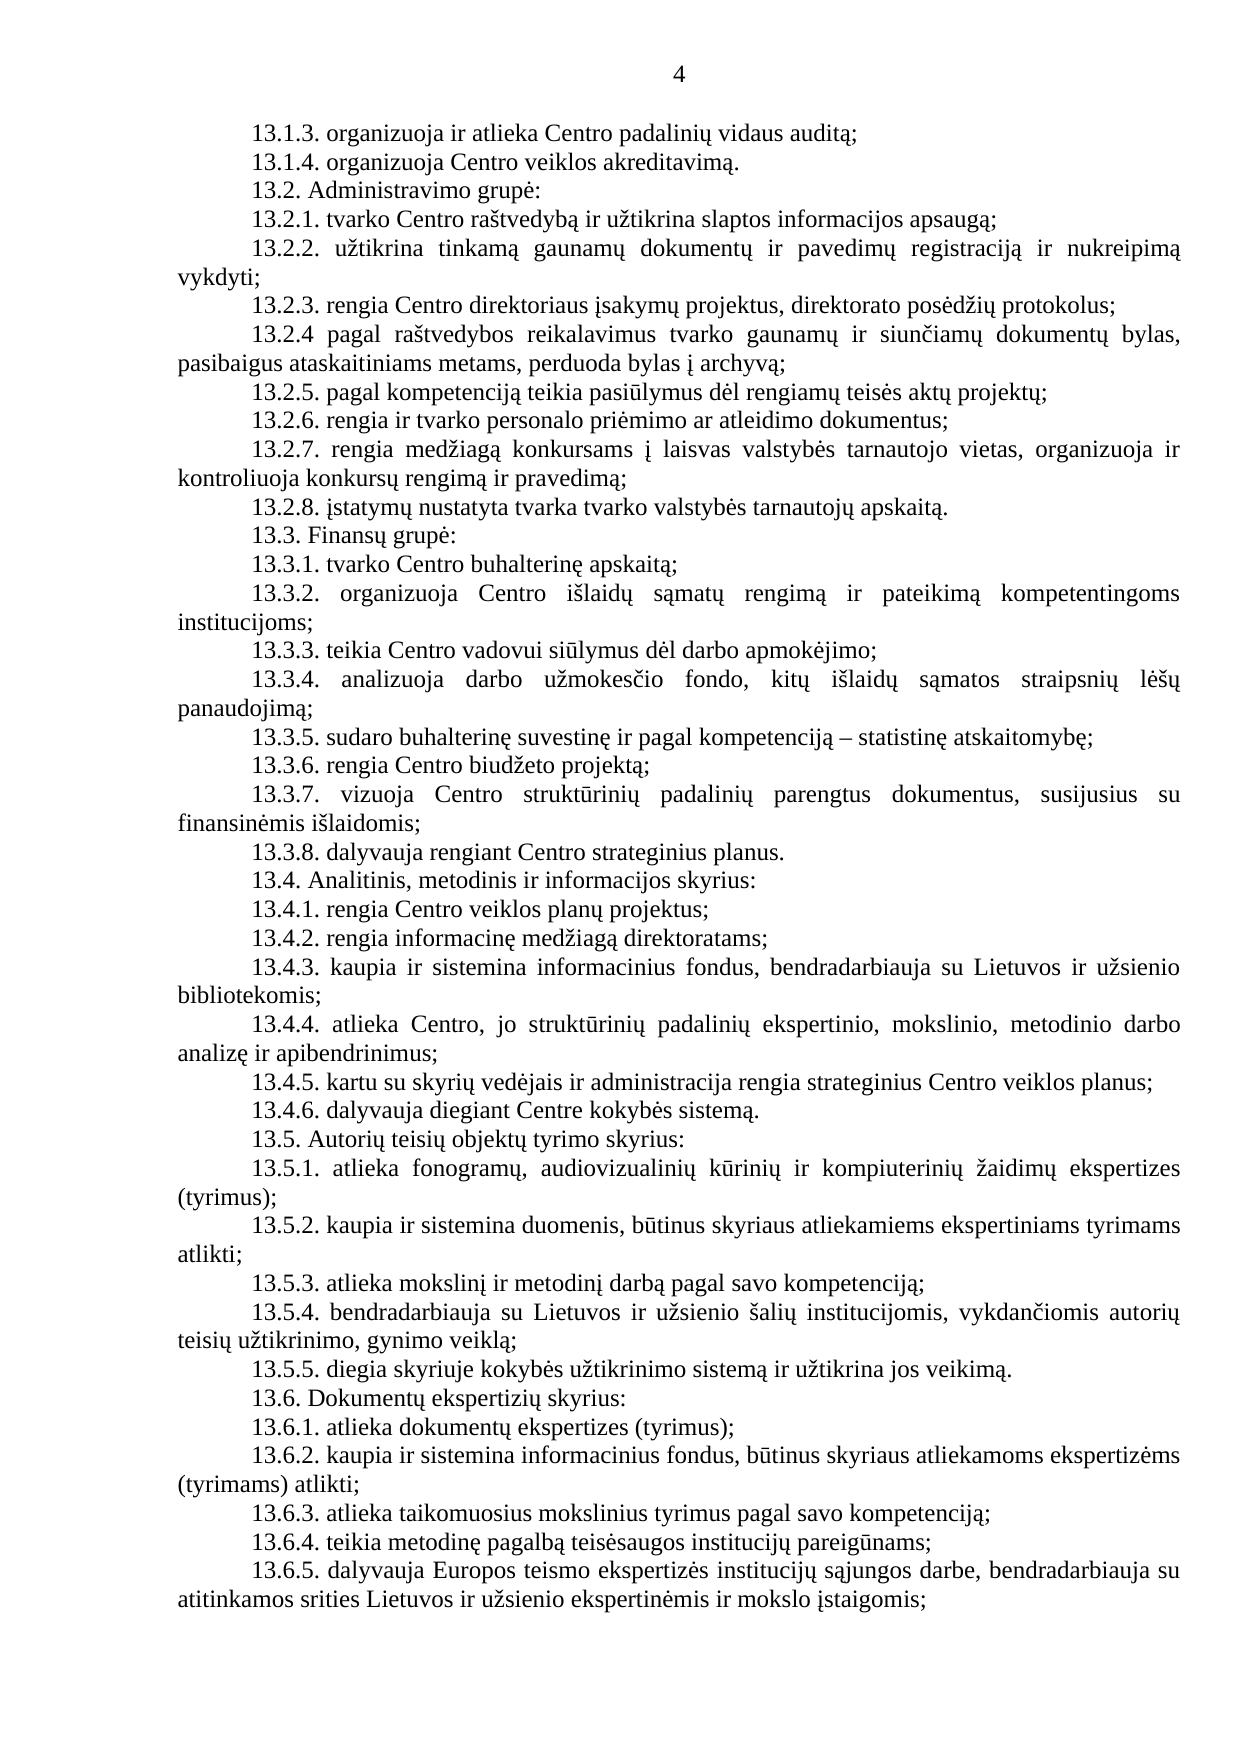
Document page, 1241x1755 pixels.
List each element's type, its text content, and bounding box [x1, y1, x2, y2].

text 13.2. Administravimo grupė: [177, 176, 1181, 204]
text 13.5.2. kaupia ir sistemina duomenis, būtinus skyriaus atliekamiems ekspertiniams tyrimams atlikti; [177, 1211, 1181, 1268]
text 13.3.6. rengia Centro biudžeto projektą; [177, 751, 1181, 779]
text 13.3.7. vizuoja Centro struktūrinių padalinių parengtus dokumentus, susijusius su finansinėmis išlaidomis; [177, 779, 1181, 837]
text 13.6.1. atlieka dokumentų ekspertizes (tyrimus); [177, 1412, 1181, 1441]
text 13.3.8. dalyvauja rengiant Centro strateginius planus. [177, 837, 1181, 866]
text 13.2.4 pagal raštvedybos reikalavimus tvarko gaunamų ir siunčiamų dokumentų bylas, pasibaigus ataskaitiniams metams, perduoda bylas į archyvą; [177, 319, 1181, 377]
text 13.3. Finansų grupė: [177, 521, 1181, 549]
text 13.1.4. organizuoja Centro veiklos akreditavimą. [177, 147, 1181, 176]
text 13.5.5. diegia skyriuje kokybės užtikrinimo sistemą ir užtikrina jos veikimą. [177, 1354, 1181, 1383]
text 13.3.1. tvarko Centro buhalterinę apskaitą; [177, 549, 1181, 578]
text 13.6.3. atlieka taikomuosius mokslinius tyrimus pagal savo kompetenciją; [177, 1498, 1181, 1527]
text 13.6.5. dalyvauja Europos teismo ekspertizės institucijų sąjungos darbe, bendradarbiauja su atitinkamos srities Lietuvos ir užsienio ekspertinėmis ir mokslo įstaigomis; [177, 1556, 1181, 1613]
text 13.2.6. rengia ir tvarko personalo priėmimo ar atleidimo dokumentus; [177, 406, 1181, 434]
text 13.4.2. rengia informacinę medžiagą direktoratams; [177, 923, 1181, 952]
text 13.3.4. analizuoja darbo užmokesčio fondo, kitų išlaidų sąmatos straipsnių lėšų panaudojimą; [177, 664, 1181, 722]
text 13.2.2. užtikrina tinkamą gaunamų dokumentų ir pavedimų registraciją ir nukreipimą vykdyti; [177, 233, 1181, 291]
text 13.6.2. kaupia ir sistemina informacinius fondus, būtinus skyriaus atliekamoms ekspertizėms (tyrimams) atlikti; [177, 1441, 1181, 1498]
text 13.5. Autorių teisių objektų tyrimo skyrius: [177, 1124, 1181, 1153]
text 13.2.7. rengia medžiagą konkursams į laisvas valstybės tarnautojo vietas, organizuoja ir kontroliuoja konkursų rengimą ir pravedimą; [177, 434, 1181, 492]
text 13.6.4. teikia metodinę pagalbą teisėsaugos institucijų pareigūnams; [177, 1527, 1181, 1556]
text 13.4.6. dalyvauja diegiant Centre kokybės sistemą. [177, 1096, 1181, 1124]
text 13.4.3. kaupia ir sistemina informacinius fondus, bendradarbiauja su Lietuvos ir užsienio bibliotekomis; [177, 952, 1181, 1009]
text 13.1.3. organizuoja ir atlieka Centro padalinių vidaus auditą; [177, 118, 1181, 147]
text 13.4.1. rengia Centro veiklos planų projektus; [177, 894, 1181, 923]
text 13.3.2. organizuoja Centro išlaidų sąmatų rengimą ir pateikimą kompetentingoms institucijoms; [177, 578, 1181, 636]
text 13.4. Analitinis, metodinis ir informacijos skyrius: [177, 866, 1181, 894]
text 13.4.4. atlieka Centro, jo struktūrinių padalinių ekspertinio, mokslinio, metodinio darbo analizę ir apibendrinimus; [177, 1009, 1181, 1067]
text 13.5.1. atlieka fonogramų, audiovizualinių kūrinių ir kompiuterinių žaidimų ekspertizes (tyrimus); [177, 1153, 1181, 1211]
text 13.5.4. bendradarbiauja su Lietuvos ir užsienio šalių institucijomis, vykdančiomis autorių teisių užtikrinimo, gynimo veiklą; [177, 1297, 1181, 1354]
text 13.3.5. sudaro buhalterinę suvestinę ir pagal kompetenciją – statistinę atskaitomybę; [177, 722, 1181, 751]
text 13.2.1. tvarko Centro raštvedybą ir užtikrina slaptos informacijos apsaugą; [177, 204, 1181, 233]
text 13.2.3. rengia Centro direktoriaus įsakymų projektus, direktorato posėdžių protokolus; [177, 291, 1181, 319]
text 13.2.5. pagal kompetenciją teikia pasiūlymus dėl rengiamų teisės aktų projektų; [177, 377, 1181, 406]
text 13.3.3. teikia Centro vadovui siūlymus dėl darbo apmokėjimo; [177, 636, 1181, 664]
text 13.2.8. įstatymų nustatyta tvarka tvarko valstybės tarnautojų apskaitą. [177, 492, 1181, 521]
text 13.5.3. atlieka mokslinį ir metodinį darbą pagal savo kompetenciją; [177, 1268, 1181, 1297]
text 13.4.5. kartu su skyrių vedėjais ir administracija rengia strateginius Centro veiklos planus; [177, 1067, 1181, 1096]
text 13.6. Dokumentų ekspertizių skyrius: [177, 1383, 1181, 1412]
